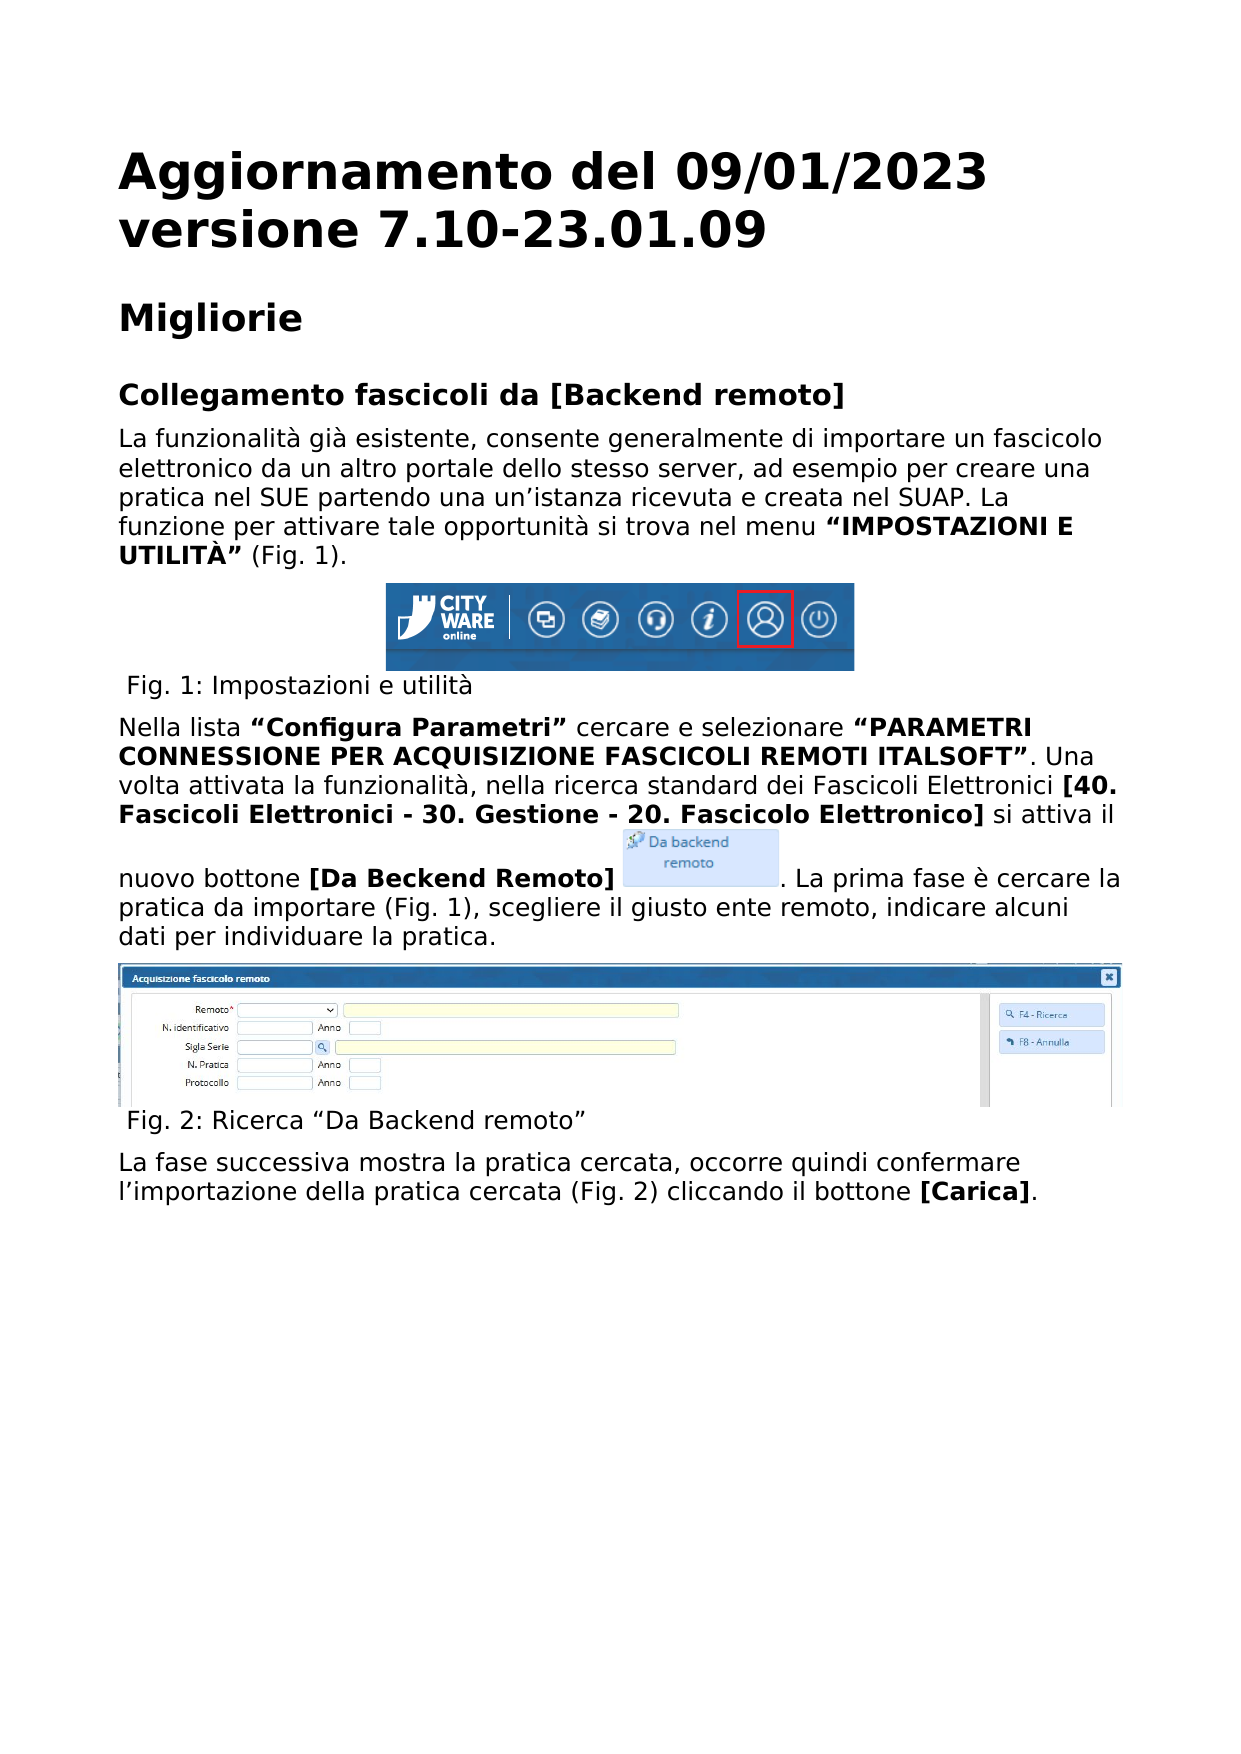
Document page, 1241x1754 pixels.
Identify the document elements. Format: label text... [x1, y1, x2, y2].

text Nella lista “Configura Parametri” cercare e selezionare “PARAMETRI CONNESSIONE PER ACQUISIZIONE FASCICOLI REMOTI ITALSOFT”. Una volta attivata la funzionalità, nella ricerca standard dei Fascicoli Elettronici [40. Fascicoli Elettronici - 30. Gestione - 20. Fascicolo Elettronico] si attiva il nuovo bottone [Da Beckend Remoto] . La prima fase è cercare la pratica da importare (Fig. 1), scegliere il giusto ente remoto, indicare alcuni dati per individuare la pratica. [118, 713, 1122, 951]
picture [118, 963, 1123, 1107]
subtitle Migliorie [118, 297, 1122, 341]
text La funzionalità già esistente, consente generalmente di importare un fascicolo elettronico da un altro portale dello stesso server, ad esempio per creare una pratica nel SUE partendo una un’istanza ricevuta e creata nel SUAP. La funzione per attivare tale opportunità si trova nel menu “IMPOSTAZIONI E UTILITÀ” (Fig. 1). [118, 425, 1122, 571]
text Fig. 2: Ricerca “Da Backend remoto” [118, 1107, 1122, 1136]
picture [622, 829, 780, 887]
subtitle Aggiornamento del 09/01/2023 versione 7.10-23.01.09 [118, 143, 1122, 259]
text La fase successiva mostra la pratica cercata, occorre quindi confermare l’importazione della pratica cercata (Fig. 2) cliccando il bottone [Carica]. [118, 1148, 1122, 1207]
picture [385, 583, 855, 671]
subtitle Collegamento fascicoli da [Backend remoto] [118, 378, 1122, 412]
text Fig. 1: Impostazioni e utilità [118, 583, 1122, 700]
